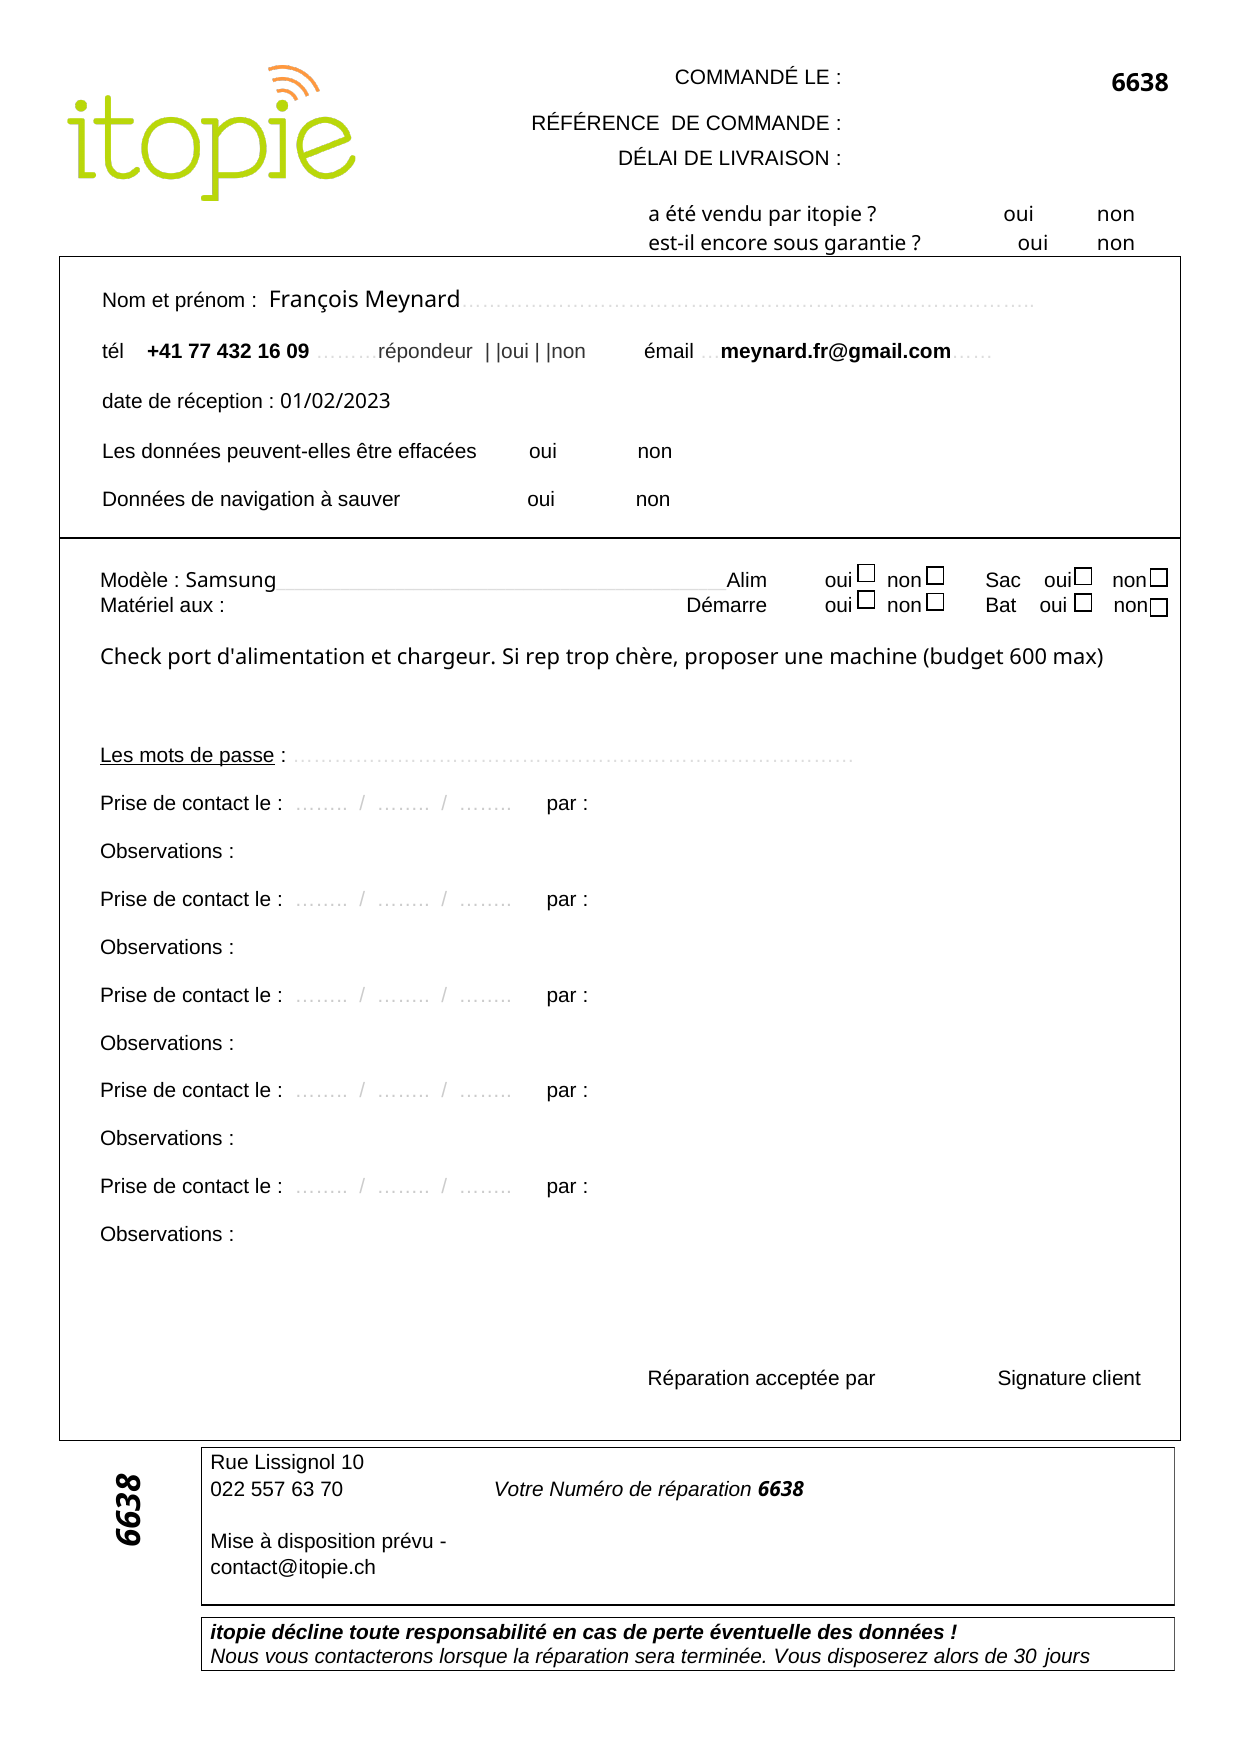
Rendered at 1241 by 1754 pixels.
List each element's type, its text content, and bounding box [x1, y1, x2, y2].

text Prise de contact le : …….. / …….. / …….. par : [60, 1075, 1180, 1102]
text Modèle : Samsung Alim oui non Sac oui non [948, 562, 1180, 590]
picture [67, 65, 356, 201]
text Prise de contact le : …….. / …….. / …….. par : [60, 883, 1180, 911]
text Les mots de passe : ……………………………………………………………………… [60, 740, 1180, 767]
table_header Rue Lissignol 10 022 557 63 70 Votre Numéro de réparation 6638 Mise à disposition prévu - contact@itopie.ch [195, 1441, 1180, 1611]
text Prise de contact le : …….. / …….. / …….. par : [60, 788, 1180, 815]
text Matériel aux : Démarre oui non Bat oui non [60, 590, 1180, 617]
text Modèle : Samsung Alim oui non Sac oui non [879, 562, 925, 590]
table_cell itopie décline toute responsabilité en cas de perte éventuelle des données ! Nous vous contacterons lorsque la réparation sera terminée. Vous disposerez alors de 30 jours [195, 1611, 1180, 1677]
text Nom et prénom : François Meynard……………………………………………………………………….. [60, 280, 1180, 314]
text Données de navigation à sauver oui non [60, 484, 1180, 511]
table_cell DÉLAI DE LIVRAISON : [490, 140, 847, 175]
table_cell RÉFÉRENCE DE COMMANDE : [490, 105, 847, 140]
text Prise de contact le : …….. / …….. / …….. par : [60, 1171, 1180, 1198]
text Observations : [60, 931, 1180, 958]
table_header 6638 [59, 1441, 195, 1677]
table_header COMMANDÉ LE : [490, 59, 847, 104]
text est-il encore sous garantie ? oui non [59, 228, 1181, 256]
text Observations : [60, 1027, 1180, 1054]
text a été vendu par itopie ? oui non [59, 199, 1181, 228]
text Check port d'alimentation et chargeur. Si rep trop chère, proposer une machine (budget 600 max) [60, 638, 1180, 671]
text Observations : [60, 1219, 1180, 1246]
table_cell [847, 105, 1180, 140]
text Prise de contact le : …….. / …….. / …….. par : [60, 979, 1180, 1006]
text Observations : [60, 1123, 1180, 1150]
text Modèle : Samsung Alim oui non Sac oui non [60, 562, 856, 590]
text tél +41 77 432 16 09 ………répondeur | |oui | |non émail …meynard.fr@gmail.com…… [60, 335, 1180, 362]
text Observations : [60, 836, 1180, 863]
text Les données peuvent-elles être effacées oui non [60, 436, 1180, 463]
text Réparation acceptée par Signature client [60, 1363, 1180, 1390]
table_cell [847, 140, 1180, 175]
table_header 6638 [847, 59, 1180, 104]
text date de réception : 01/02/2023 [60, 383, 1180, 415]
